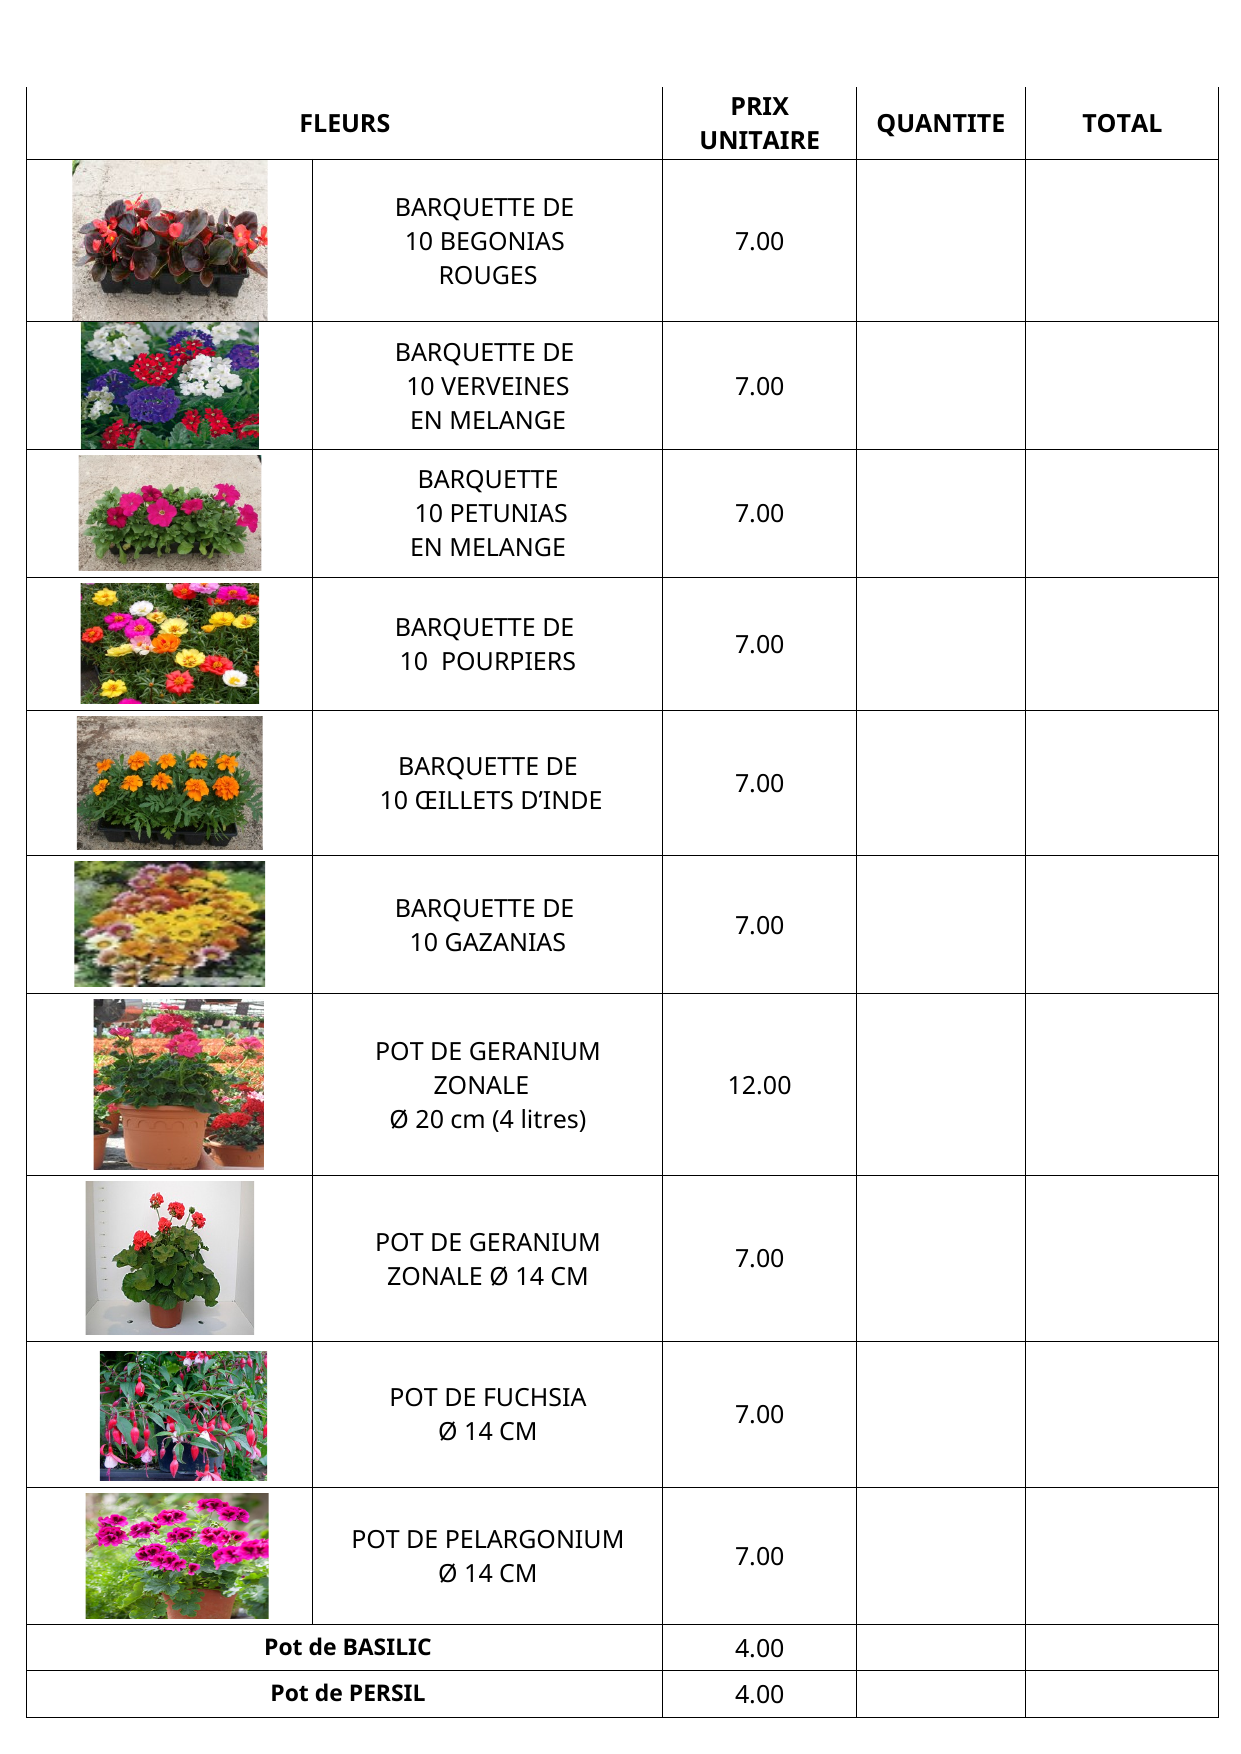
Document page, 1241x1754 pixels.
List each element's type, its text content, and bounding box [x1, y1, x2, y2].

table_cell [27, 578, 312, 710]
table_cell [857, 1342, 1025, 1487]
table_cell [1026, 160, 1218, 321]
table_cell 7,00 [663, 322, 856, 448]
picture [85, 1493, 269, 1619]
table_cell [313, 30, 663, 87]
table_cell BARQUETTE 10 PETUNIAS EN MELANGE [313, 450, 662, 577]
table_cell [259, 322, 312, 448]
table_cell PRIX UNITAIRE [663, 87, 856, 159]
table_cell Pot de PERSIL [27, 1671, 662, 1717]
table_cell [663, 30, 856, 87]
table_cell [857, 1176, 1025, 1341]
table_cell [27, 30, 313, 87]
table_cell [1025, 30, 1219, 87]
table_cell [1026, 1671, 1218, 1717]
table_cell [27, 1176, 312, 1341]
table_cell 7,00 [663, 578, 856, 710]
table_cell [857, 1625, 1025, 1670]
table_cell [1026, 578, 1218, 710]
table_cell 7,00 [663, 160, 856, 321]
table_cell [857, 578, 1025, 710]
table_cell [27, 160, 72, 321]
table_cell [857, 994, 1025, 1175]
table_cell BARQUETTE DE 10 POURPIERS [313, 578, 662, 710]
picture [80, 583, 260, 704]
table_cell [1026, 711, 1218, 855]
table_cell [268, 160, 312, 321]
table_cell POT DE PELARGONIUM Ø 14 CM [313, 1488, 662, 1624]
table_cell [1026, 1625, 1218, 1670]
table_cell [857, 322, 1025, 448]
table_cell [27, 856, 312, 993]
table_cell 7,00 [663, 1488, 856, 1624]
table_cell [857, 450, 1025, 577]
table_cell [1026, 1176, 1218, 1341]
table_cell 7,00 [663, 856, 856, 993]
table_cell TOTAL [1026, 87, 1218, 159]
table_cell FLEURS [27, 87, 662, 159]
table_cell [27, 1000, 312, 1175]
table_cell 4,00 [663, 1671, 856, 1717]
table_cell [857, 856, 1025, 993]
table_cell [857, 1488, 1025, 1624]
table_cell [1026, 994, 1218, 1175]
table_cell POT DE GERANIUM ZONALE Ø 14 CM [313, 1176, 662, 1341]
table_cell [1026, 856, 1218, 993]
table_cell BARQUETTE DE 10 GAZANIAS [313, 856, 662, 993]
table_cell [856, 30, 1025, 87]
picture [93, 999, 264, 1170]
table_cell [1026, 322, 1218, 448]
table_cell 7,00 [663, 450, 856, 577]
table_cell [27, 1488, 312, 1624]
table_cell [1026, 450, 1218, 577]
table_cell QUANTITE [857, 87, 1025, 159]
picture [78, 455, 262, 571]
table_cell POT DE GERANIUM ZONALE Ø 20 cm (4 litres) [313, 994, 662, 1175]
table_cell 4,00 [663, 1625, 856, 1670]
table_cell [27, 994, 312, 999]
table_cell BARQUETTE DE 10 BEGONIAS ROUGES [313, 160, 662, 321]
table_cell [857, 711, 1025, 855]
table_cell BARQUETTE DE 10 ŒILLETS D’INDE [313, 711, 662, 855]
table_cell 7,00 [663, 1342, 856, 1487]
picture [74, 861, 266, 987]
table_cell [27, 322, 80, 448]
table_cell 12,00 [663, 994, 856, 1175]
table_cell [27, 1342, 312, 1487]
picture [99, 1351, 268, 1481]
table_cell [857, 160, 1025, 321]
table_cell POT DE FUCHSIA Ø 14 CM [313, 1342, 662, 1487]
table_cell 7,00 [663, 1176, 856, 1341]
table_cell 7,00 [663, 711, 856, 855]
table_cell [27, 450, 312, 577]
picture [76, 716, 263, 850]
table_cell [1026, 1488, 1218, 1624]
table_cell [1026, 1342, 1218, 1487]
picture [85, 1181, 255, 1335]
table_cell Pot de BASILIC [27, 1625, 662, 1670]
table_cell [857, 1671, 1025, 1717]
table_cell BARQUETTE DE 10 VERVEINES EN MELANGE [313, 322, 662, 448]
table_cell [27, 711, 312, 855]
